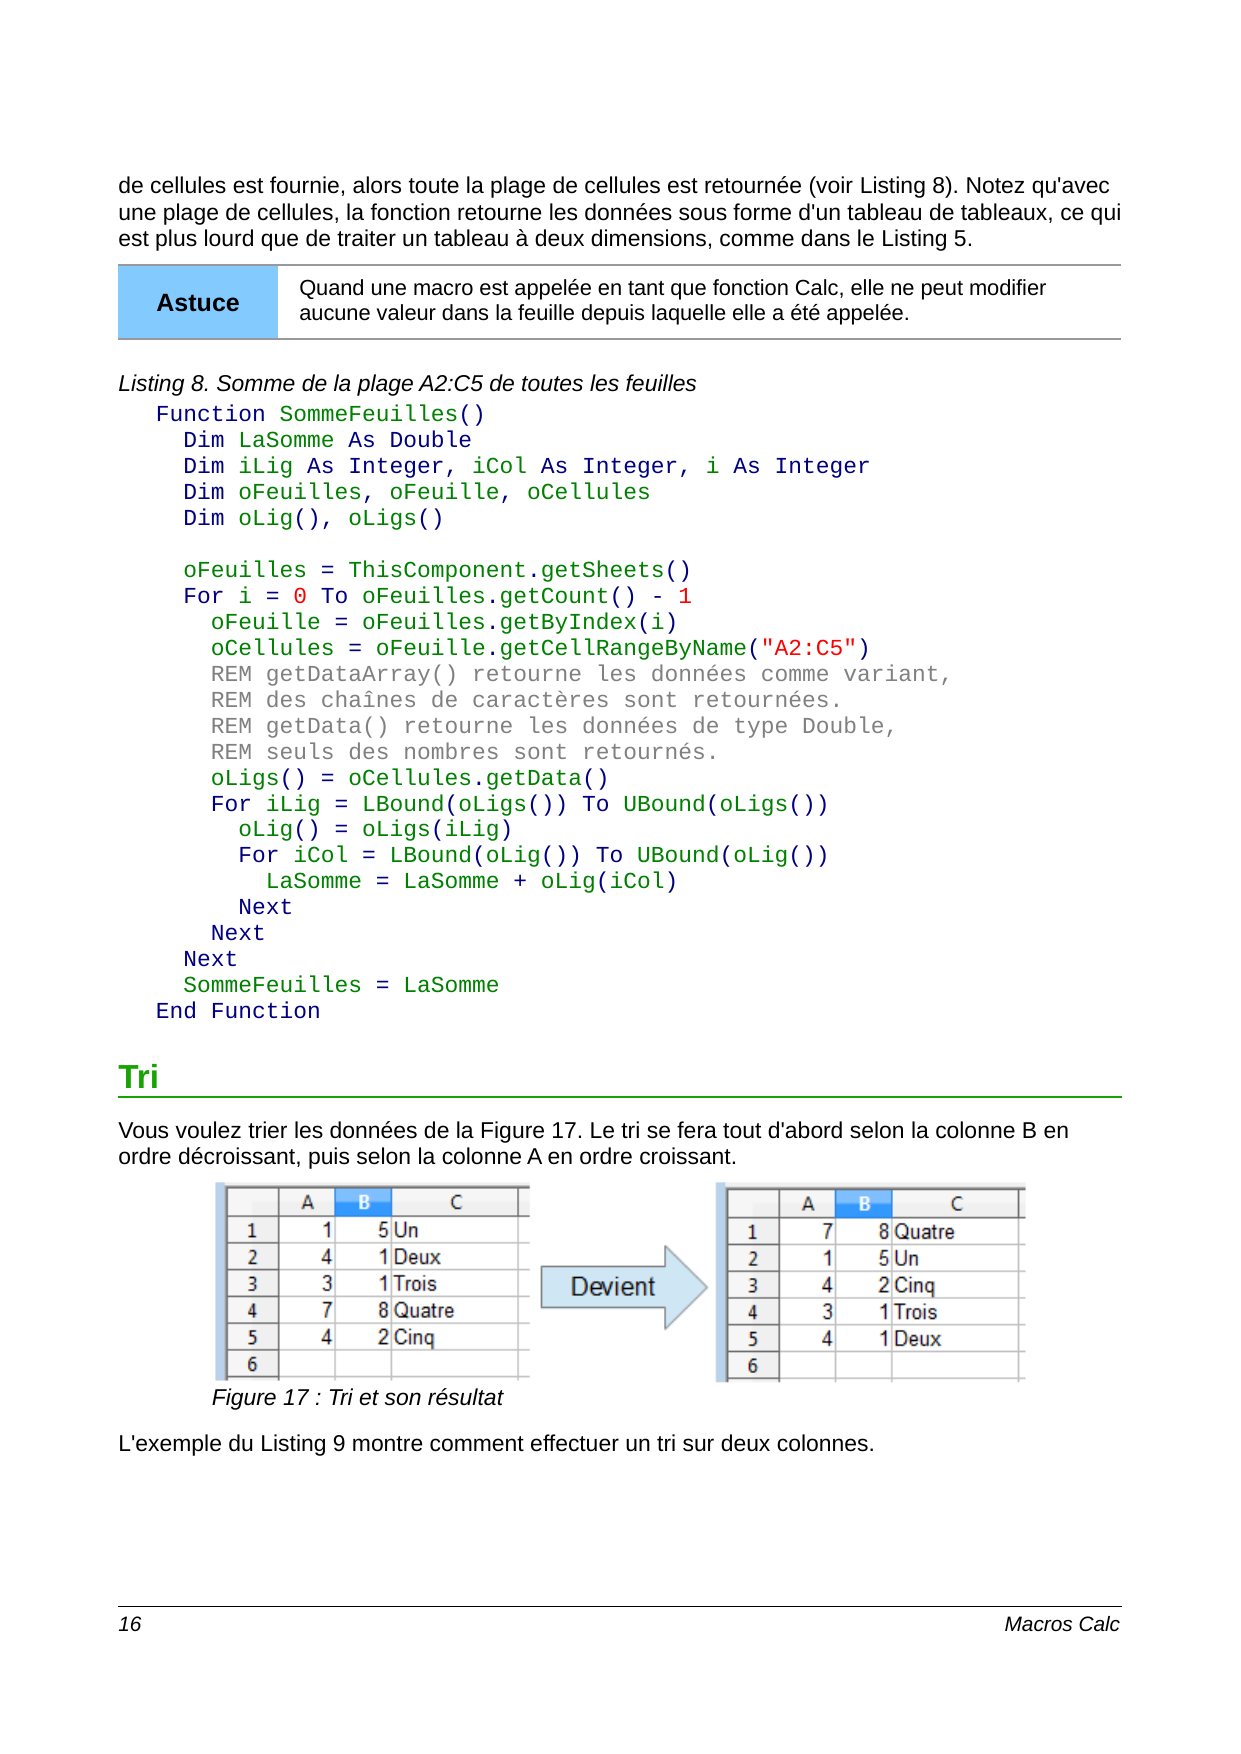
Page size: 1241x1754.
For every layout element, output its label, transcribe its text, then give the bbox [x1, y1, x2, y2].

text REM des chaînes de caractères sont retournées. [156, 688, 953, 714]
text oLig() = oLigs(iLig) [156, 818, 953, 844]
text de cellules est fournie, alors toute la plage de cellules est retournée (voir Listing 8). Notez qu'avec une plage de cellules, la fonction retourne les données sous forme d'un tableau de tableaux, ce qui est plus lourd que de traiter un tableau à deux dimensions, comme dans le Listing 5. [118, 172, 1122, 251]
text Vous voulez trier les données de la Figure 17. Le tri se fera tout d'abord selon la colonne B en ordre décroissant, puis selon la colonne A en ordre croissant. [118, 1117, 1122, 1169]
text Figure 17 : Tri et son résultat [212, 1384, 1029, 1410]
text Dim LaSomme As Double [156, 429, 953, 455]
text oCellules = oFeuille.getCellRangeByName("A2:C5") [156, 636, 953, 662]
text Function SommeFeuilles() [156, 403, 953, 429]
text REM getData() retourne les données de type Double, [156, 714, 953, 740]
text End Function [156, 999, 953, 1025]
text oLigs() = oCellules.getData() [156, 766, 953, 792]
text Next [156, 922, 953, 947]
text L'exemple du Listing 9 montre comment effectuer un tri sur deux colonnes. [118, 1430, 1122, 1456]
text Dim oFeuilles, oFeuille, oCellules [156, 481, 953, 507]
table_header Quand une macro est appelée en tant que fonction Calc, elle ne peut modifier aucune valeur dans la feuille depuis laquelle elle a été appelée. [278, 266, 1121, 338]
text oFeuilles = ThisComponent.getSheets() [156, 558, 953, 584]
table_header Astuce [118, 266, 278, 338]
text Next [156, 896, 953, 922]
text For iCol = LBound(oLig()) To UBound(oLig()) [156, 844, 953, 870]
text Dim oLig(), oLigs() [156, 507, 953, 532]
text LaSomme = LaSomme + oLig(iCol) [156, 870, 953, 896]
text REM getDataArray() retourne les données comme variant, [156, 662, 953, 688]
text For i = 0 To oFeuilles.getCount() - 1 [156, 584, 953, 610]
text Listing 8. Somme de la plage A2:C5 de toutes les feuilles [118, 370, 953, 397]
text SommeFeuilles = LaSomme [156, 973, 953, 999]
text For iLig = LBound(oLigs()) To UBound(oLigs()) [156, 792, 953, 818]
text oFeuille = oFeuilles.getByIndex(i) [156, 610, 953, 636]
text REM seuls des nombres sont retournés. [156, 740, 953, 766]
subtitle Tri [118, 1057, 1122, 1096]
picture [211, 1181, 1029, 1384]
text Next [156, 947, 953, 973]
text Dim iLig As Integer, iCol As Integer, i As Integer [156, 455, 953, 481]
